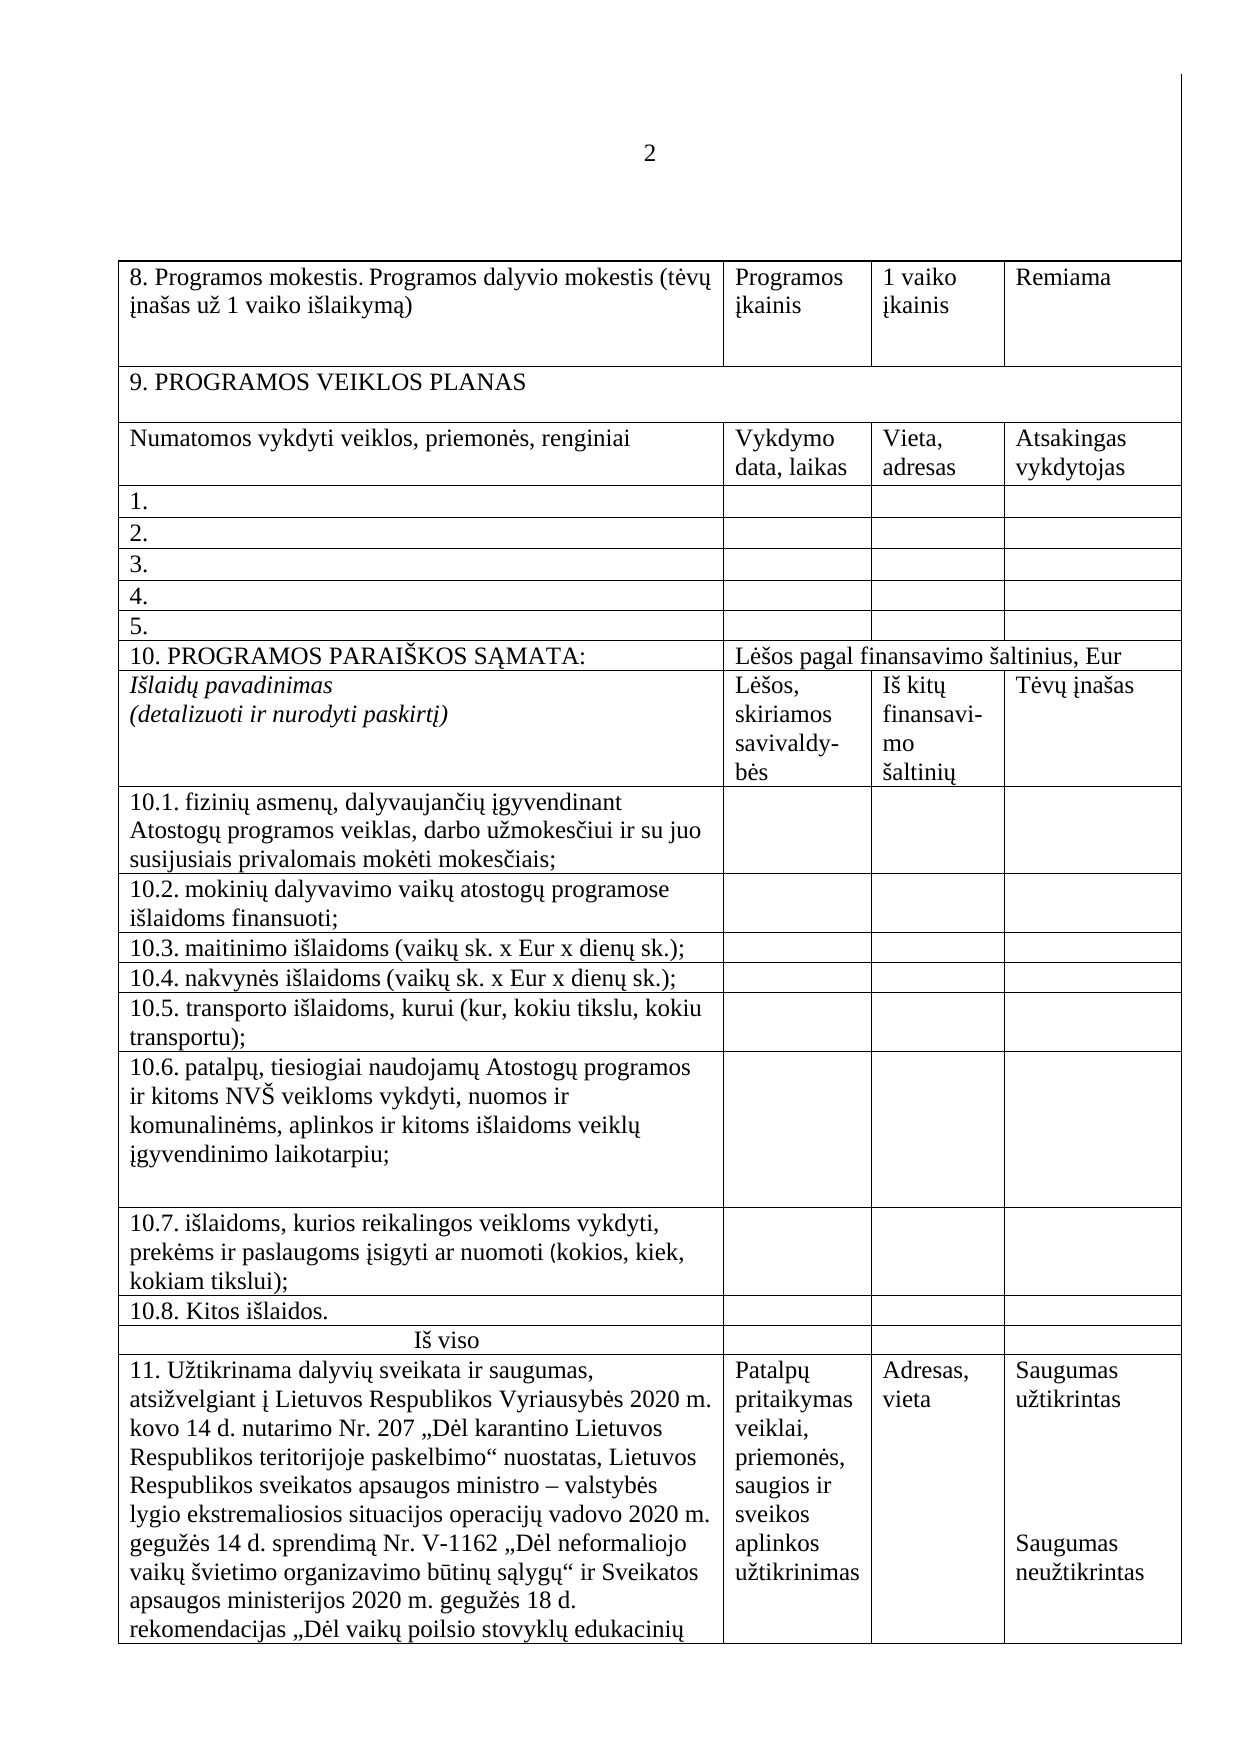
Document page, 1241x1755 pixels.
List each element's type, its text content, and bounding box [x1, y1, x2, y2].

table_cell 10.1. fizinių asmenų, dalyvaujančių įgyvendinant Atostogų programos veiklas, darbo užmokesčiui ir su juo susijusiais privalomais mokėti mokesčiais; [119, 787, 723, 873]
table_cell [872, 486, 1004, 517]
table_cell [724, 787, 871, 873]
table_cell [724, 581, 871, 610]
table_cell [1005, 581, 1181, 610]
table_cell [872, 963, 1004, 992]
table_cell Tėvų įnašas [1005, 671, 1181, 786]
table_cell [724, 1296, 871, 1324]
table_cell 2. [119, 518, 723, 548]
table_cell 10.4. nakvynės išlaidoms (vaikų sk. x Eur x dienų sk.); [119, 963, 723, 992]
table_cell [1005, 963, 1181, 992]
table_cell Vykdymo data, laikas [724, 423, 871, 485]
table_cell Iš kitų finansavi-mo šaltinių [872, 671, 1004, 786]
table_cell [1005, 1296, 1181, 1324]
table_cell 10.7. išlaidoms, kurios reikalingos veikloms vykdyti, prekėms ir paslaugoms įsigyti ar nuomoti (kokios, kiek, kokiam tikslui); [119, 1208, 723, 1295]
table_cell [724, 963, 871, 992]
table_cell 8. Programos mokestis. Programos dalyvio mokestis (tėvų įnašas už 1 vaiko išlaikymą) [119, 262, 723, 366]
table_cell 3. [119, 549, 723, 580]
table_cell Adresas, vieta [872, 1355, 1004, 1643]
table_cell [724, 1326, 871, 1354]
table_cell Numatomos vykdyti veiklos, priemonės, renginiai [119, 423, 723, 485]
table_cell 10.2. mokinių dalyvavimo vaikų atostogų programose išlaidoms finansuoti; [119, 874, 723, 932]
table_cell [1005, 933, 1181, 962]
table_cell 10.5. transporto išlaidoms, kurui (kur, kokiu tikslu, kokiu transportu); [119, 993, 723, 1051]
table_cell [872, 874, 1004, 932]
table_cell 1 vaiko įkainis [872, 262, 1004, 366]
table_cell [872, 1326, 1004, 1354]
table_cell Patalpų pritaikymas veiklai, priemonės, saugios ir sveikos aplinkos užtikrinimas [724, 1355, 871, 1643]
table_cell 1. [119, 486, 723, 517]
table_cell [1005, 1326, 1181, 1354]
table_cell Išlaidų pavadinimas (detalizuoti ir nurodyti paskirtį) [119, 671, 723, 786]
table_cell 9. PROGRAMOS VEIKLOS PLANAS [119, 367, 1181, 422]
table_cell [1005, 518, 1181, 548]
table_cell [724, 1052, 871, 1207]
table_cell [872, 933, 1004, 962]
table_cell [724, 486, 871, 517]
table_cell [872, 611, 1004, 640]
table_cell 10.3. maitinimo išlaidoms (vaikų sk. x Eur x dienų sk.); [119, 933, 723, 962]
table_cell [1005, 787, 1181, 873]
table_cell [872, 787, 1004, 873]
table_cell Lėšos pagal finansavimo šaltinius, Eur [724, 641, 1181, 669]
table_cell 5. [119, 611, 723, 640]
table_cell [724, 933, 871, 962]
table_cell [872, 1296, 1004, 1324]
table_cell 10. PROGRAMOS PARAIŠKOS SĄMATA: [119, 641, 723, 669]
table_cell 11. Užtikrinama dalyvių sveikata ir saugumas, atsižvelgiant į Lietuvos Respublikos Vyriausybės 2020 m. kovo 14 d. nutarimo Nr. 207 „Dėl karantino Lietuvos Respublikos teritorijoje paskelbimo“ nuostatas, Lietuvos Respublikos sveikatos apsaugos ministro – valstybės lygio ekstremaliosios situacijos operacijų vadovo 2020 m. gegužės 14 d. sprendimą Nr. V-1162 „Dėl neformaliojo vaikų švietimo organizavimo būtinų sąlygų“ ir Sveikatos apsaugos ministerijos 2020 m. gegužės 18 d. rekomendacijas „Dėl vaikų poilsio stovyklų edukacinių [119, 1355, 723, 1643]
table_cell Lėšos, skiriamos savivaldy- bės [724, 671, 871, 786]
table_cell 10.6. patalpų, tiesiogiai naudojamų Atostogų programos ir kitoms NVŠ veikloms vykdyti, nuomos ir komunalinėms, aplinkos ir kitoms išlaidoms veiklų įgyvendinimo laikotarpiu; [119, 1052, 723, 1207]
table_cell Atsakingas vykdytojas [1005, 423, 1181, 485]
table_cell [1005, 1052, 1181, 1207]
table_cell [1005, 874, 1181, 932]
table_cell [872, 518, 1004, 548]
table_cell [872, 549, 1004, 580]
table_cell [724, 611, 871, 640]
table_cell Remiama [1005, 262, 1181, 366]
table_cell [1005, 611, 1181, 640]
table_cell [724, 874, 871, 932]
table_cell Iš viso [119, 1326, 723, 1354]
table_cell Programos įkainis [724, 262, 871, 366]
table_cell [1005, 486, 1181, 517]
table_cell [1005, 549, 1181, 580]
table_cell Vieta, adresas [872, 423, 1004, 485]
table_cell 4. [119, 581, 723, 610]
table_cell 10.8. Kitos išlaidos. [119, 1296, 723, 1324]
table_cell [724, 518, 871, 548]
table_cell [872, 993, 1004, 1051]
table_cell [872, 581, 1004, 610]
table_cell [1005, 1208, 1181, 1295]
table_cell [724, 1208, 871, 1295]
table_cell [724, 993, 871, 1051]
table_cell [872, 1052, 1004, 1207]
table_cell [724, 549, 871, 580]
table_cell [872, 1208, 1004, 1295]
table_cell [1005, 993, 1181, 1051]
table_cell Saugumas užtikrintas Saugumas neužtikrintas [1005, 1355, 1181, 1643]
